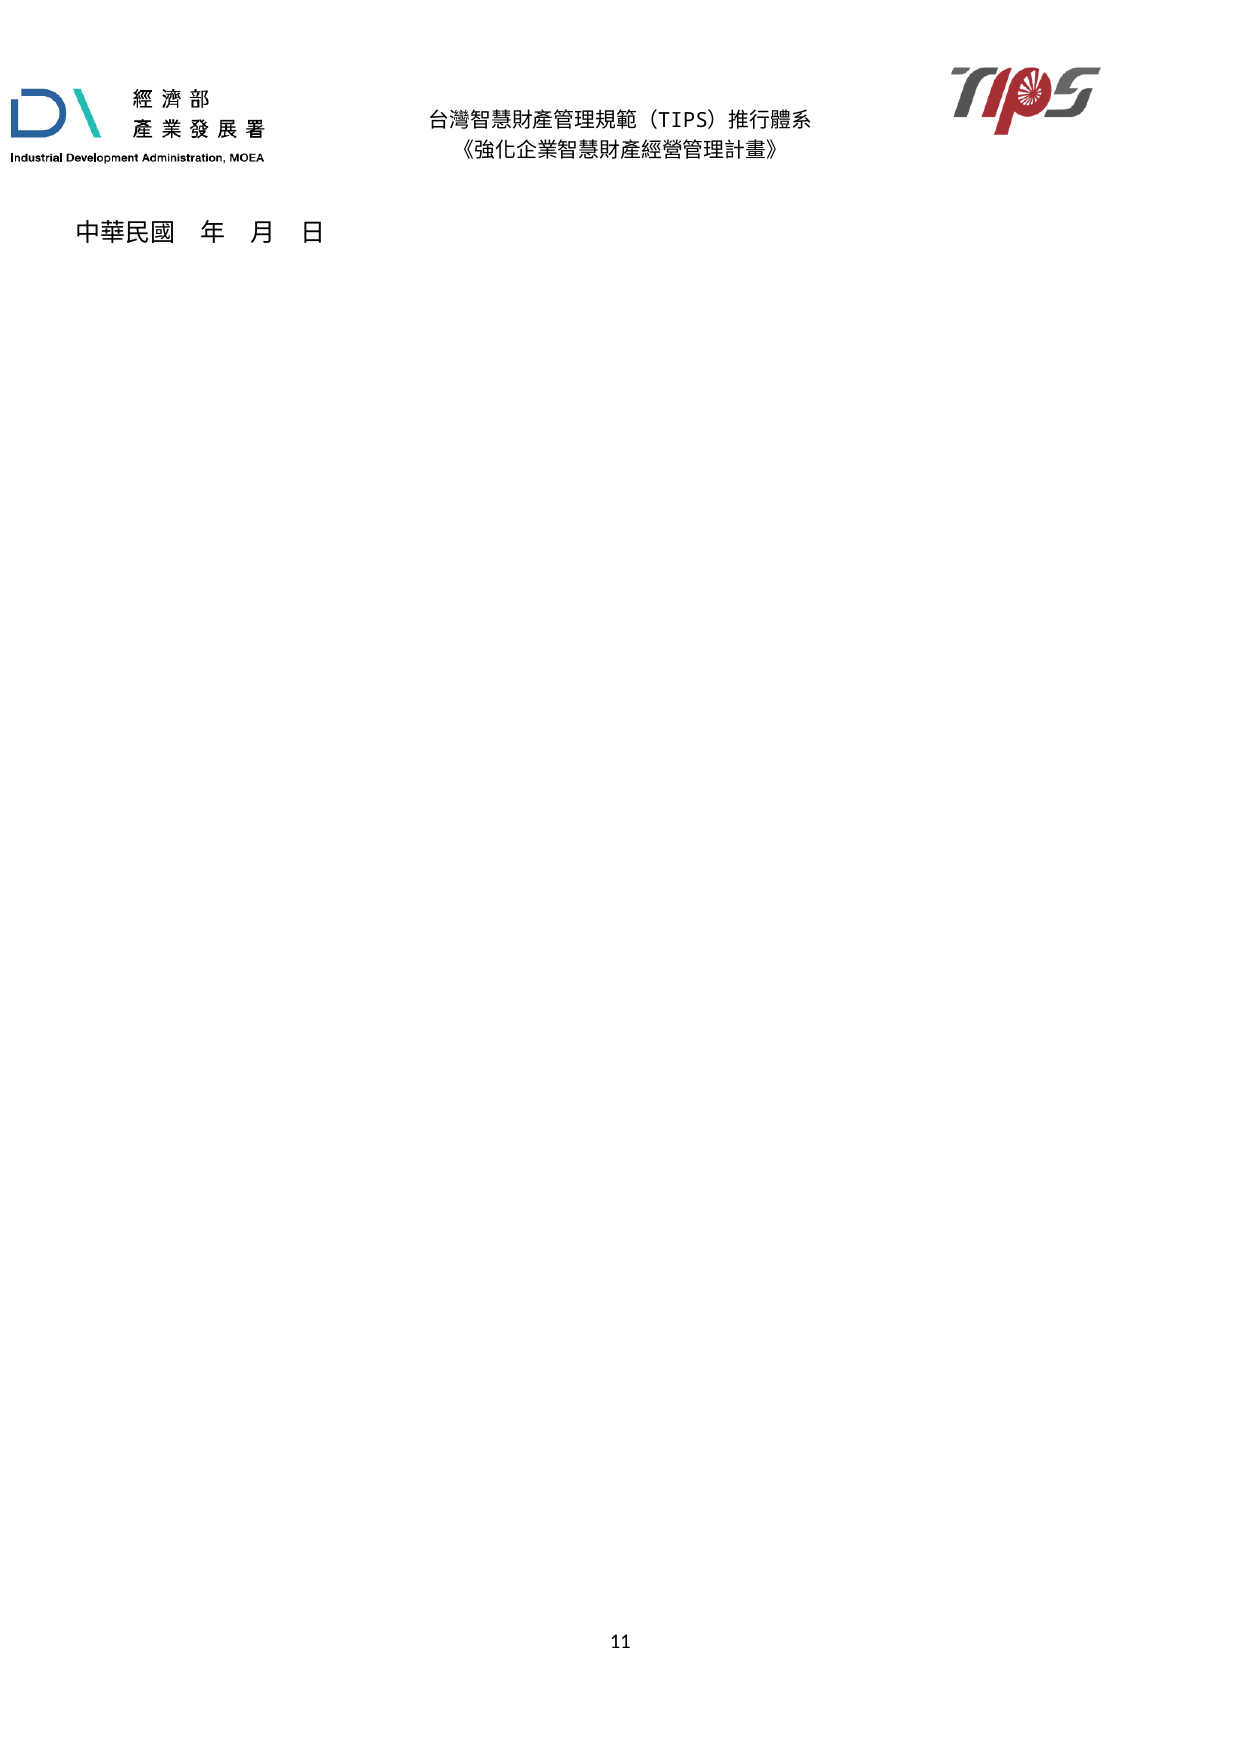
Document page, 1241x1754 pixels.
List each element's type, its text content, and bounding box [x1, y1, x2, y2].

text 中華民國 年 月 日 [75, 189, 1165, 252]
